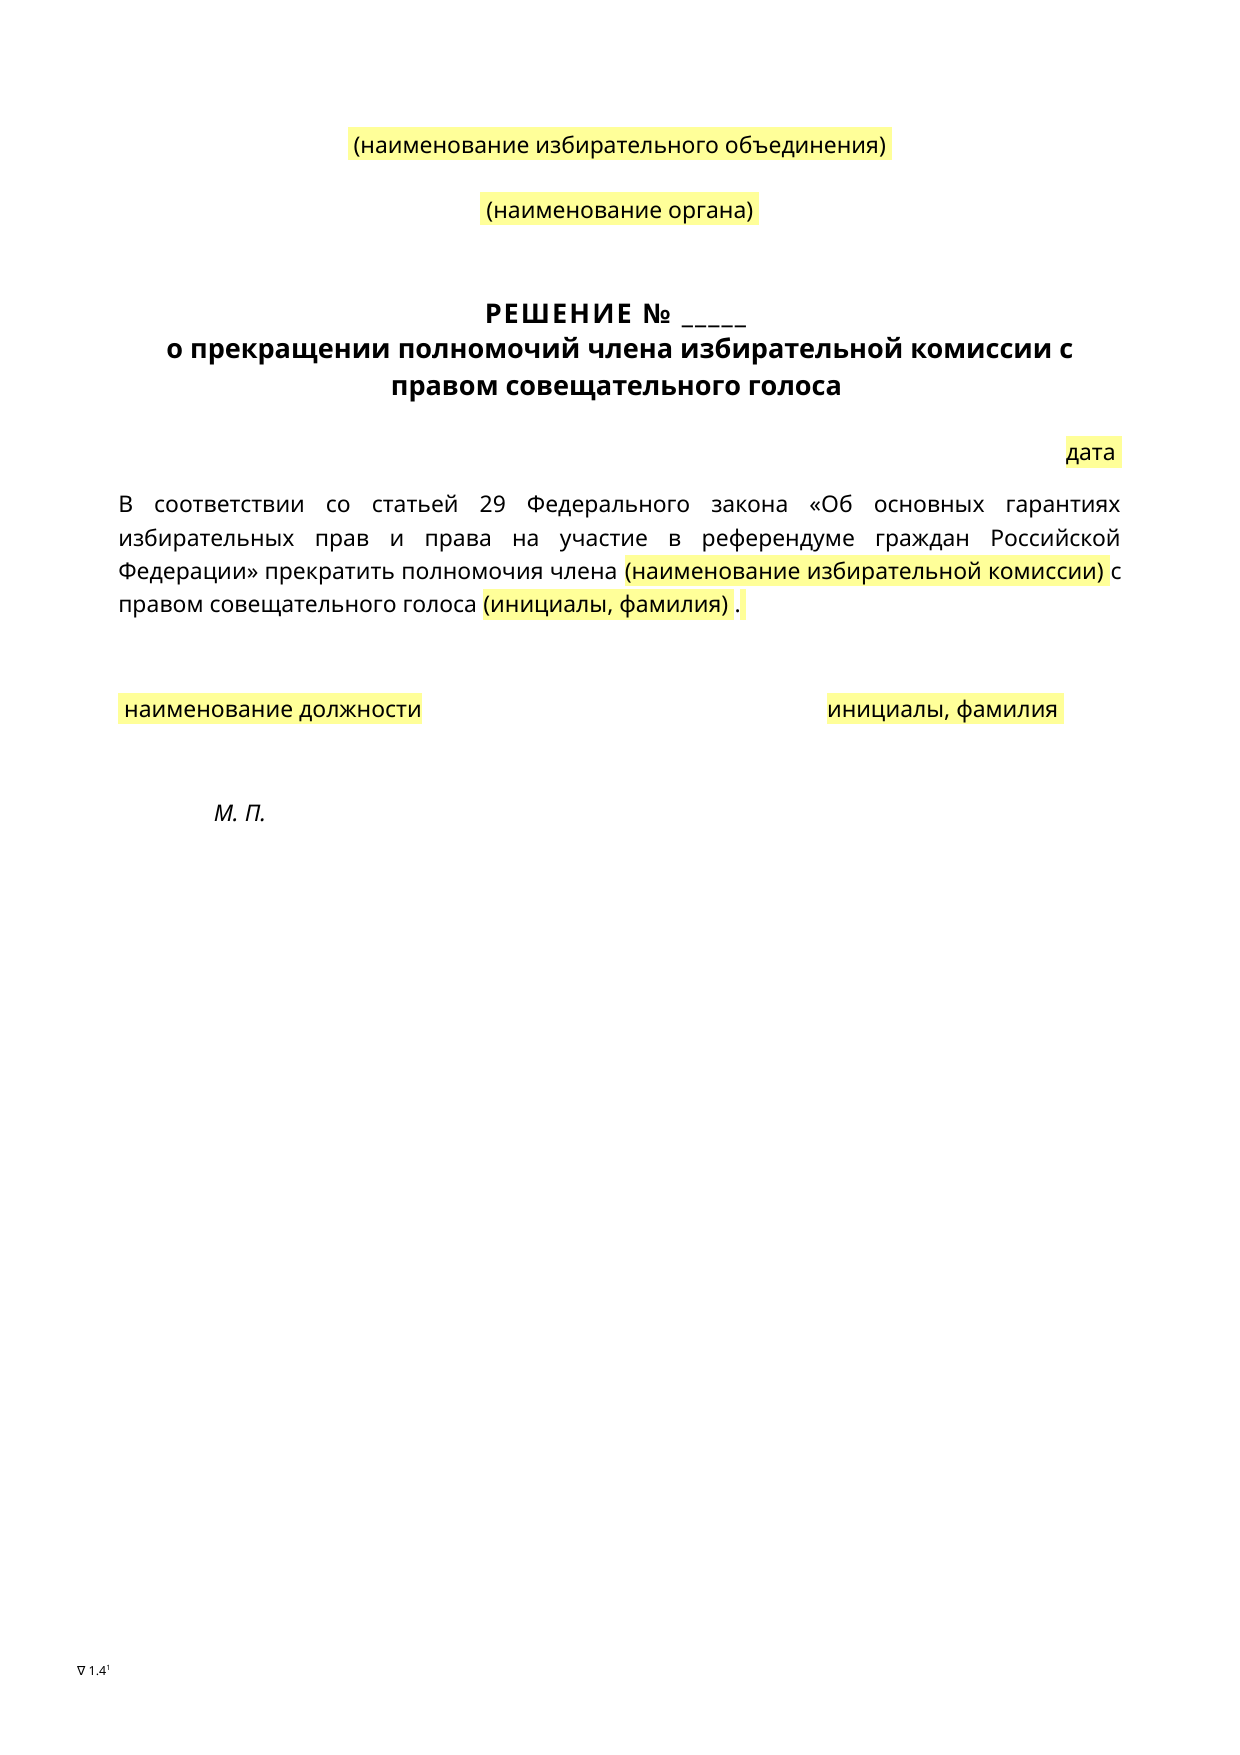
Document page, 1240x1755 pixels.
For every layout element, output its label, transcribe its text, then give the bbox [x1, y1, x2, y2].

text (наименование органа) [118, 192, 480, 225]
text (наименование избирательного объединения) [118, 127, 348, 160]
text РЕШЕНИЕ № _____ [118, 300, 1121, 329]
text М. П. [118, 794, 1121, 828]
text наименование должности инициалы, фамилия [118, 690, 1121, 724]
text (наименование избирательного объединения) [892, 127, 1121, 160]
text В соответствии со статьей 29 Федерального закона «Об основных гарантиях избирательных прав и права на участие в референдуме граждан Российской Федерации» прекратить полномочия члена (наименование избирательной комиссии) с правом совещательного голоса (инициалы, фамилия) . [118, 486, 1121, 619]
text о прекращении полномочий члена избирательной комиссии с правом совещательного голоса [118, 329, 1121, 403]
text дата [118, 434, 1121, 467]
text (наименование органа) [759, 192, 1121, 225]
